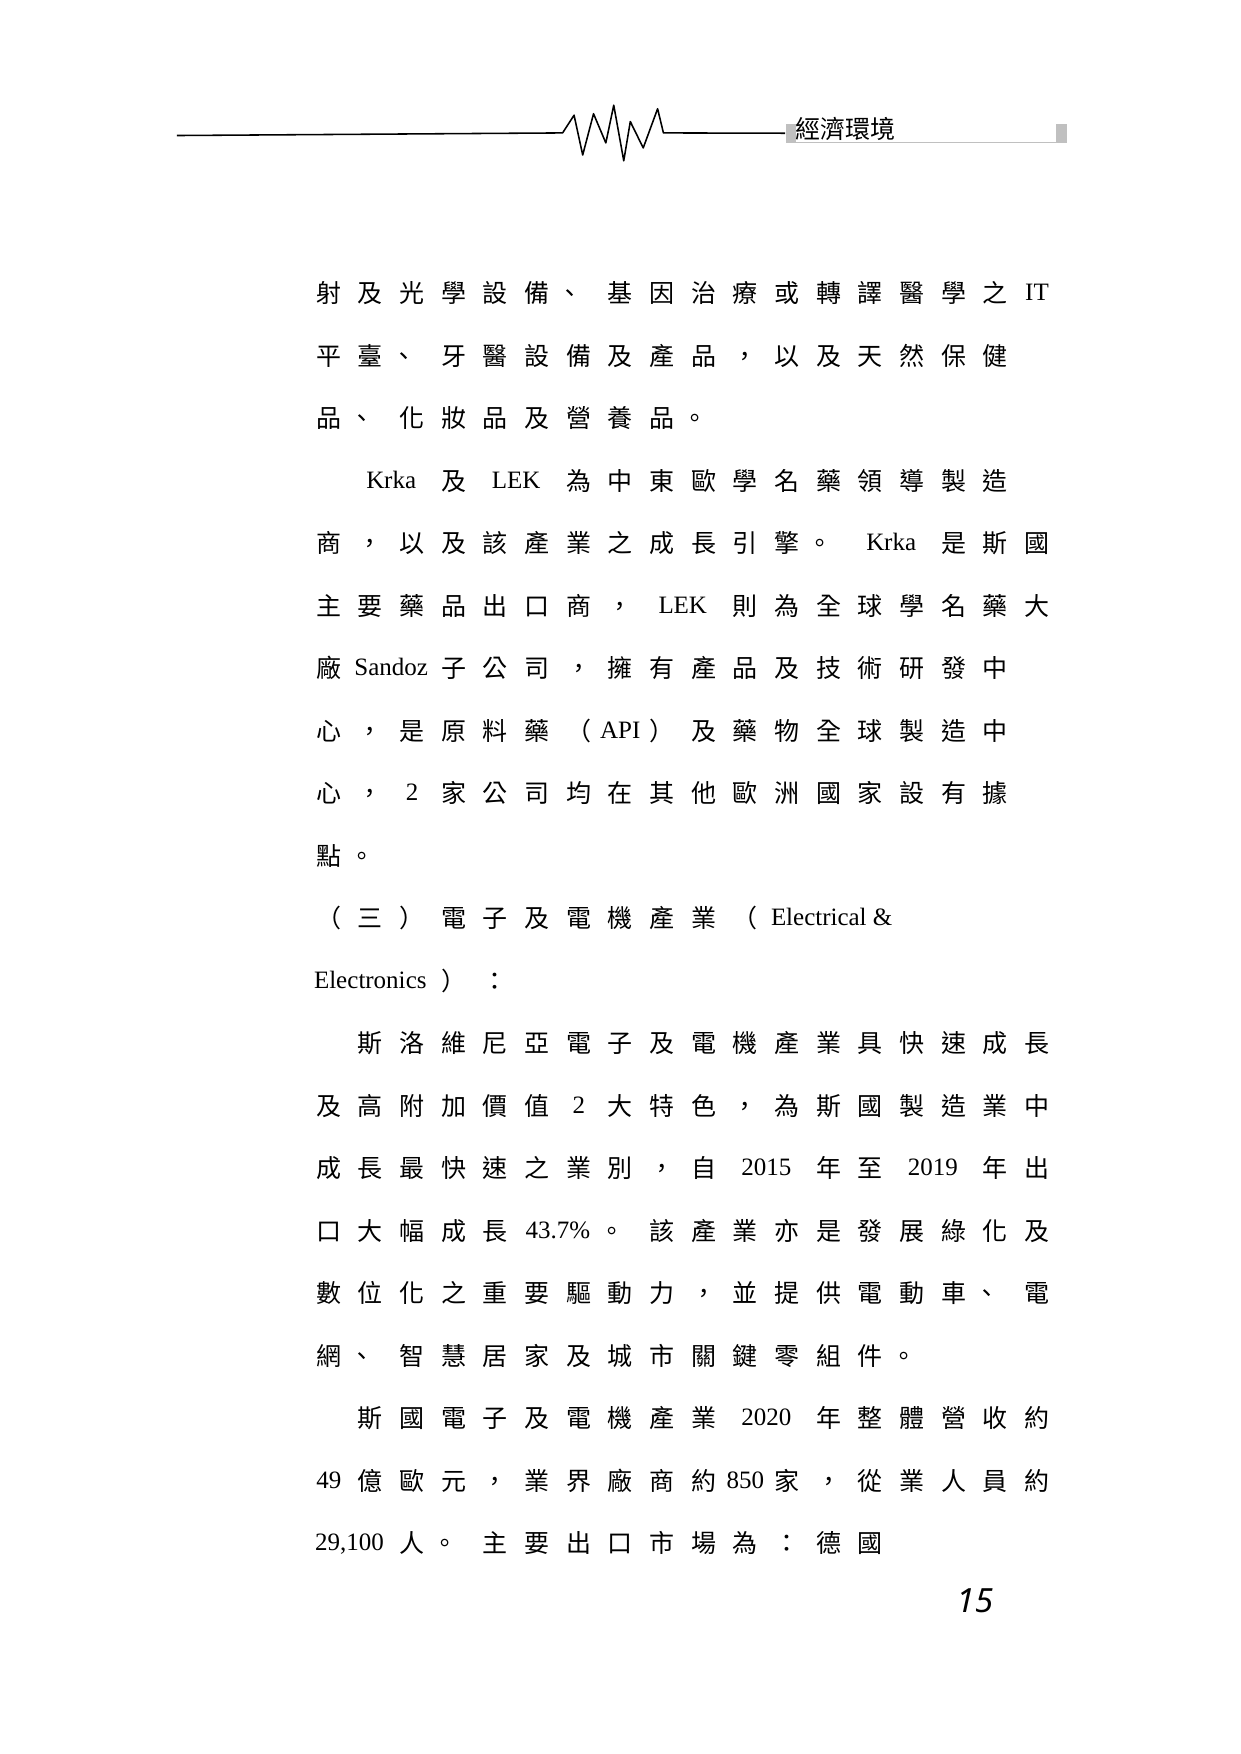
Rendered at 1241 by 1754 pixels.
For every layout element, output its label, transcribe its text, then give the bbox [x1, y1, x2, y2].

text （三）電子及電機產業（Electrical & Electronics）： [281, 875, 1058, 1000]
text 斯洛維尼亞電子及電機產業具快速成長及高附加價值2大特色，為斯國製造業中成長最快速之業別，自2015年至2019年出口大幅成長43.7%。該產業亦是發展綠化及數位化之重要驅動力，並提供電動車、電網、智慧居家及城市關鍵零組件。 [281, 1000, 1058, 1375]
text Krka及LEK為中東歐學名藥領導製造商，以及該產業之成長引擎。Krka是斯國主要藥品出口商，LEK則為全球學名藥大廠Sandoz子公司，擁有產品及技術研發中心，是原料藥（API）及藥物全球製造中心，2家公司均在其他歐洲國家設有據點。 [281, 438, 1058, 875]
text 斯國電子及電機產業2020年整體營收約49億歐元，業界廠商約850家，從業人員約29,100人。主要出口市場為：德國 [281, 1375, 1058, 1563]
text 射及光學設備、基因治療或轉譯醫學之IT平臺、牙醫設備及產品，以及天然保健品、化妝品及營養品。 [281, 250, 1058, 438]
